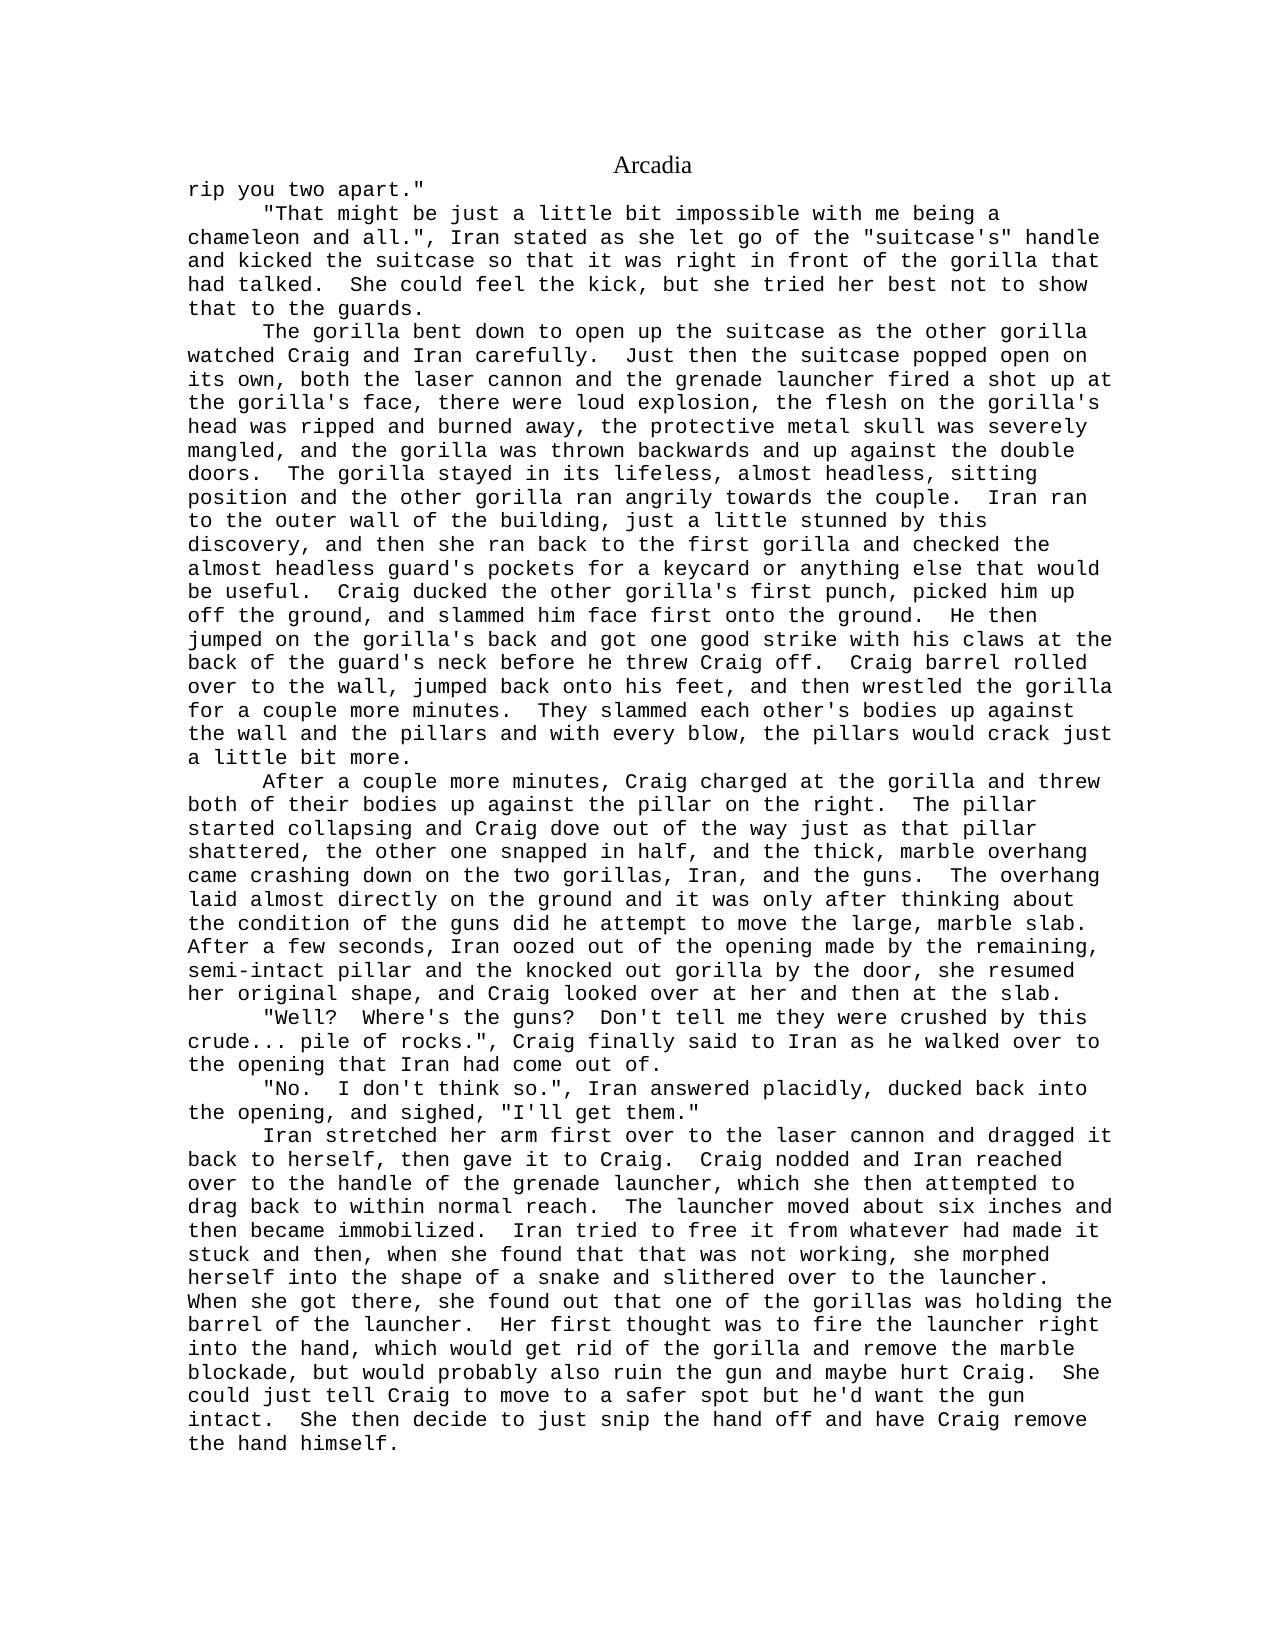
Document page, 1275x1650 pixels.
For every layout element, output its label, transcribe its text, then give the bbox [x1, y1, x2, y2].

text "Well? Where's the guns? Don't tell me they were crushed by this crude... pile of rocks.", Craig finally said to Iran as he walked over to the opening that Iran had come out of. [187, 1007, 1117, 1078]
text Iran stretched her arm first over to the laser cannon and dragged it back to herself, then gave it to Craig. Craig nodded and Iran reached over to the handle of the grenade launcher, which she then attempted to drag back to within normal reach. The launcher moved about six inches and then became immobilized. Iran tried to free it from whatever had made it stuck and then, when she found that that was not working, she morphed herself into the shape of a snake and slithered over to the launcher. When she got there, she found out that one of the gorillas was holding the barrel of the launcher. Her first thought was to fire the launcher right into the hand, which would get rid of the gorilla and remove the marble blockade, but would probably also ruin the gun and maybe hurt Craig. She could just tell Craig to move to a safer spot but he'd want the gun intact. She then decide to just snip the hand off and have Craig remove the hand himself. [187, 1125, 1117, 1456]
text The gorilla bent down to open up the suitcase as the other gorilla watched Craig and Iran carefully. Just then the suitcase popped open on its own, both the laser cannon and the grenade launcher fired a shot up at the gorilla's face, there were loud explosion, the flesh on the gorilla's head was ripped and burned away, the protective metal skull was severely mangled, and the gorilla was thrown backwards and up against the double doors. The gorilla stayed in its lifeless, almost headless, sitting position and the other gorilla ran angrily towards the couple. Iran ran to the outer wall of the building, just a little stunned by this discovery, and then she ran back to the first gorilla and checked the almost headless guard's pockets for a keycard or anything else that would be useful. Craig ducked the other gorilla's first punch, picked him up off the ground, and slammed him face first onto the ground. He then jumped on the gorilla's back and got one good strike with his claws at the back of the guard's neck before he threw Craig off. Craig barrel rolled over to the wall, jumped back onto his feet, and then wrestled the gorilla for a couple more minutes. They slammed each other's bodies up against the wall and the pillars and with every blow, the pillars would crack just a little bit more. [187, 321, 1117, 771]
text After a couple more minutes, Craig charged at the gorilla and threw both of their bodies up against the pillar on the right. The pillar started collapsing and Craig dove out of the way just as that pillar shattered, the other one snapped in half, and the thick, marble overhang came crashing down on the two gorillas, Iran, and the guns. The overhang laid almost directly on the ground and it was only after thinking about the condition of the guns did he attempt to move the large, marble slab. After a few seconds, Iran oozed out of the opening made by the remaining, semi-intact pillar and the knocked out gorilla by the door, she resumed her original shape, and Craig looked over at her and then at the slab. [187, 771, 1117, 1007]
text "That might be just a little bit impossible with me being a chameleon and all.", Iran stated as she let go of the "suitcase's" handle and kicked the suitcase so that it was right in front of the gorilla that had talked. She could feel the kick, but she tried her best not to show that to the guards. [187, 203, 1117, 321]
text "No. I don't think so.", Iran answered placidly, ducked back into the opening, and sighed, "I'll get them." [187, 1078, 1117, 1125]
text rip you two apart." [187, 179, 1117, 203]
